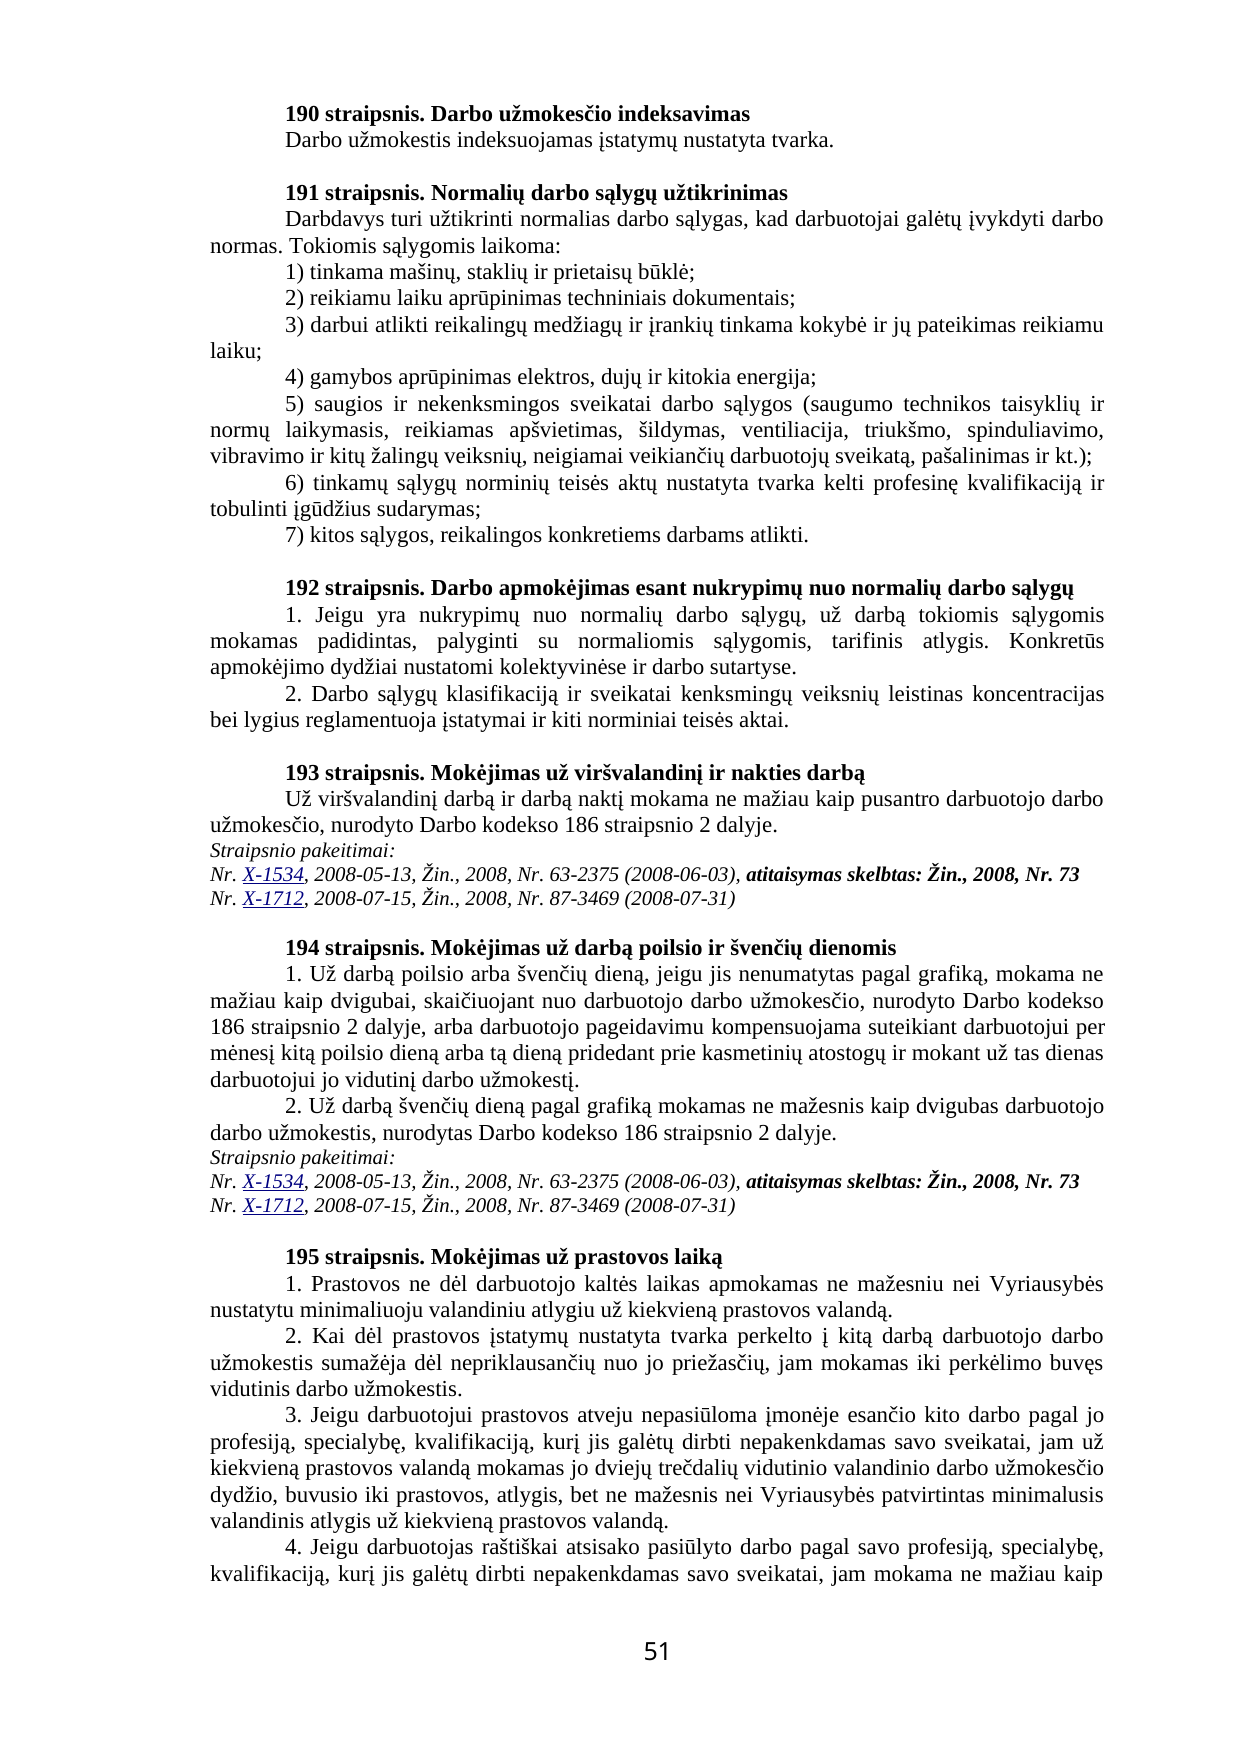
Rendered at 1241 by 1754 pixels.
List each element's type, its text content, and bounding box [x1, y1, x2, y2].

text 194 straipsnis. Mokėjimas už darbą poilsio ir švenčių dienomis [210, 934, 1106, 960]
text Nr. X-1534, 2008-05-13, Žin., 2008, Nr. 63-2375 (2008-06-03), atitaisymas skelbtas: Žin., 2008, Nr. 73 [210, 862, 1106, 886]
text 3. Jeigu darbuotojui prastovos atveju nepasiūloma įmonėje esančio kito darbo pagal jo profesiją, specialybę, kvalifikaciją, kurį jis galėtų dirbti nepakenkdamas savo sveikatai, jam už kiekvieną prastovos valandą mokamas jo dviejų trečdalių vidutinio valandinio darbo užmokesčio dydžio, buvusio iki prastovos, atlygis, bet ne mažesnis nei Vyriausybės patvirtintas minimalusis valandinis atlygis už kiekvieną prastovos valandą. [210, 1402, 1106, 1533]
text 195 straipsnis. Mokėjimas už prastovos laiką [210, 1243, 1106, 1270]
text Nr. X-1534, 2008-05-13, Žin., 2008, Nr. 63-2375 (2008-06-03), atitaisymas skelbtas: Žin., 2008, Nr. 73 [210, 1169, 1106, 1193]
text 2. Kai dėl prastovos įstatymų nustatyta tvarka perkelto į kitą darbą darbuotojo darbo užmokestis sumažėja dėl nepriklausančių nuo jo priežasčių, jam mokamas iki perkėlimo buvęs vidutinis darbo užmokestis. [210, 1322, 1106, 1402]
text 192 straipsnis. Darbo apmokėjimas esant nukrypimų nuo normalių darbo sąlygų [285, 574, 1106, 601]
text Nr. X-1712, 2008-07-15, Žin., 2008, Nr. 87-3469 (2008-07-31) [210, 1193, 1106, 1217]
text 5) saugios ir nekenksmingos sveikatai darbo sąlygos (saugumo technikos taisyklių ir normų laikymasis, reikiamas apšvietimas, šildymas, ventiliacija, triukšmo, spinduliavimo, vibravimo ir kitų žalingų veiksnių, neigiamai veikiančių darbuotojų sveikatą, pašalinimas ir kt.); [210, 390, 1106, 469]
text 3) darbui atlikti reikalingų medžiagų ir įrankių tinkama kokybė ir jų pateikimas reikiamu laiku; [210, 311, 1106, 363]
text 191 straipsnis. normalių darbo sąlygų užtikrinimas [210, 179, 1106, 205]
text 1. Už darbą poilsio arba švenčių dieną, jeigu jis nenumatytas pagal grafiką, mokama ne mažiau kaip dvigubai, skaičiuojant nuo darbuotojo darbo užmokesčio, nurodyto Darbo kodekso 186 straipsnio 2 dalyje, arba darbuotojo pageidavimu kompensuojama suteikiant darbuotojui per mėnesį kitą poilsio dieną arba tą dieną pridedant prie kasmetinių atostogų ir mokant už tas dienas darbuotojui jo vidutinį darbo užmokestį. [210, 960, 1106, 1092]
text 6) tinkamų sąlygų norminių teisės aktų nustatyta tvarka kelti profesinę kvalifikaciją ir tobulinti įgūdžius sudarymas; [210, 469, 1106, 522]
text Straipsnio pakeitimai: [210, 1145, 1106, 1169]
text 1. Prastovos ne dėl darbuotojo kaltės laikas apmokamas ne mažesniu nei Vyriausybės nustatytu minimaliuoju valandiniu atlygiu už kiekvieną prastovos valandą. [210, 1270, 1106, 1322]
text 2. Darbo sąlygų klasifikaciją ir sveikatai kenksmingų veiksnių leistinas koncentracijas bei lygius reglamentuoja įstatymai ir kiti norminiai teisės aktai. [210, 680, 1106, 732]
text 7) kitos sąlygos, reikalingos konkretiems darbams atlikti. [210, 522, 1106, 548]
text Straipsnio pakeitimai: [210, 838, 1106, 862]
text 2) reikiamu laiku aprūpinimas techniniais dokumentais; [210, 284, 1106, 311]
text 1. Jeigu yra nukrypimų nuo normalių darbo sąlygų, už darbą tokiomis sąlygomis mokamas padidintas, palyginti su normaliomis sąlygomis, tarifinis atlygis. Konkretūs apmokėjimo dydžiai nustatomi kolektyvinėse ir darbo sutartyse. [210, 601, 1106, 680]
text Darbo užmokestis indeksuojamas įstatymų nustatyta tvarka. [210, 126, 1106, 153]
text 2. Už darbą švenčių dieną pagal grafiką mokamas ne mažesnis kaip dvigubas darbuotojo darbo užmokestis, nurodytas Darbo kodekso 186 straipsnio 2 dalyje. [210, 1092, 1106, 1145]
text 4) gamybos aprūpinimas elektros, dujų ir kitokia energija; [210, 363, 1106, 390]
text 4. Jeigu darbuotojas raštiškai atsisako pasiūlyto darbo pagal savo profesiją, specialybę, kvalifikaciją, kurį jis galėtų dirbti nepakenkdamas savo sveikatai, jam mokama ne mažiau kaip [210, 1533, 1106, 1586]
text Už viršvalandinį darbą ir darbą naktį mokama ne mažiau kaip pusantro darbuotojo darbo užmokesčio, nurodyto Darbo kodekso 186 straipsnio 2 dalyje. [210, 785, 1106, 838]
text 193 straipsnis. Mokėjimas už viršvalandinį ir nakties darbą [210, 759, 1106, 785]
text 1) tinkama mašinų, staklių ir prietaisų būklė; [210, 258, 1106, 284]
text Darbdavys turi užtikrinti normalias darbo sąlygas, kad darbuotojai galėtų įvykdyti darbo normas. Tokiomis sąlygomis laikoma: [210, 205, 1106, 258]
text Nr. X-1712, 2008-07-15, Žin., 2008, Nr. 87-3469 (2008-07-31) [210, 886, 1106, 910]
text 190 straipsnis. Darbo užmokesčio indeksavimas [210, 100, 1106, 126]
